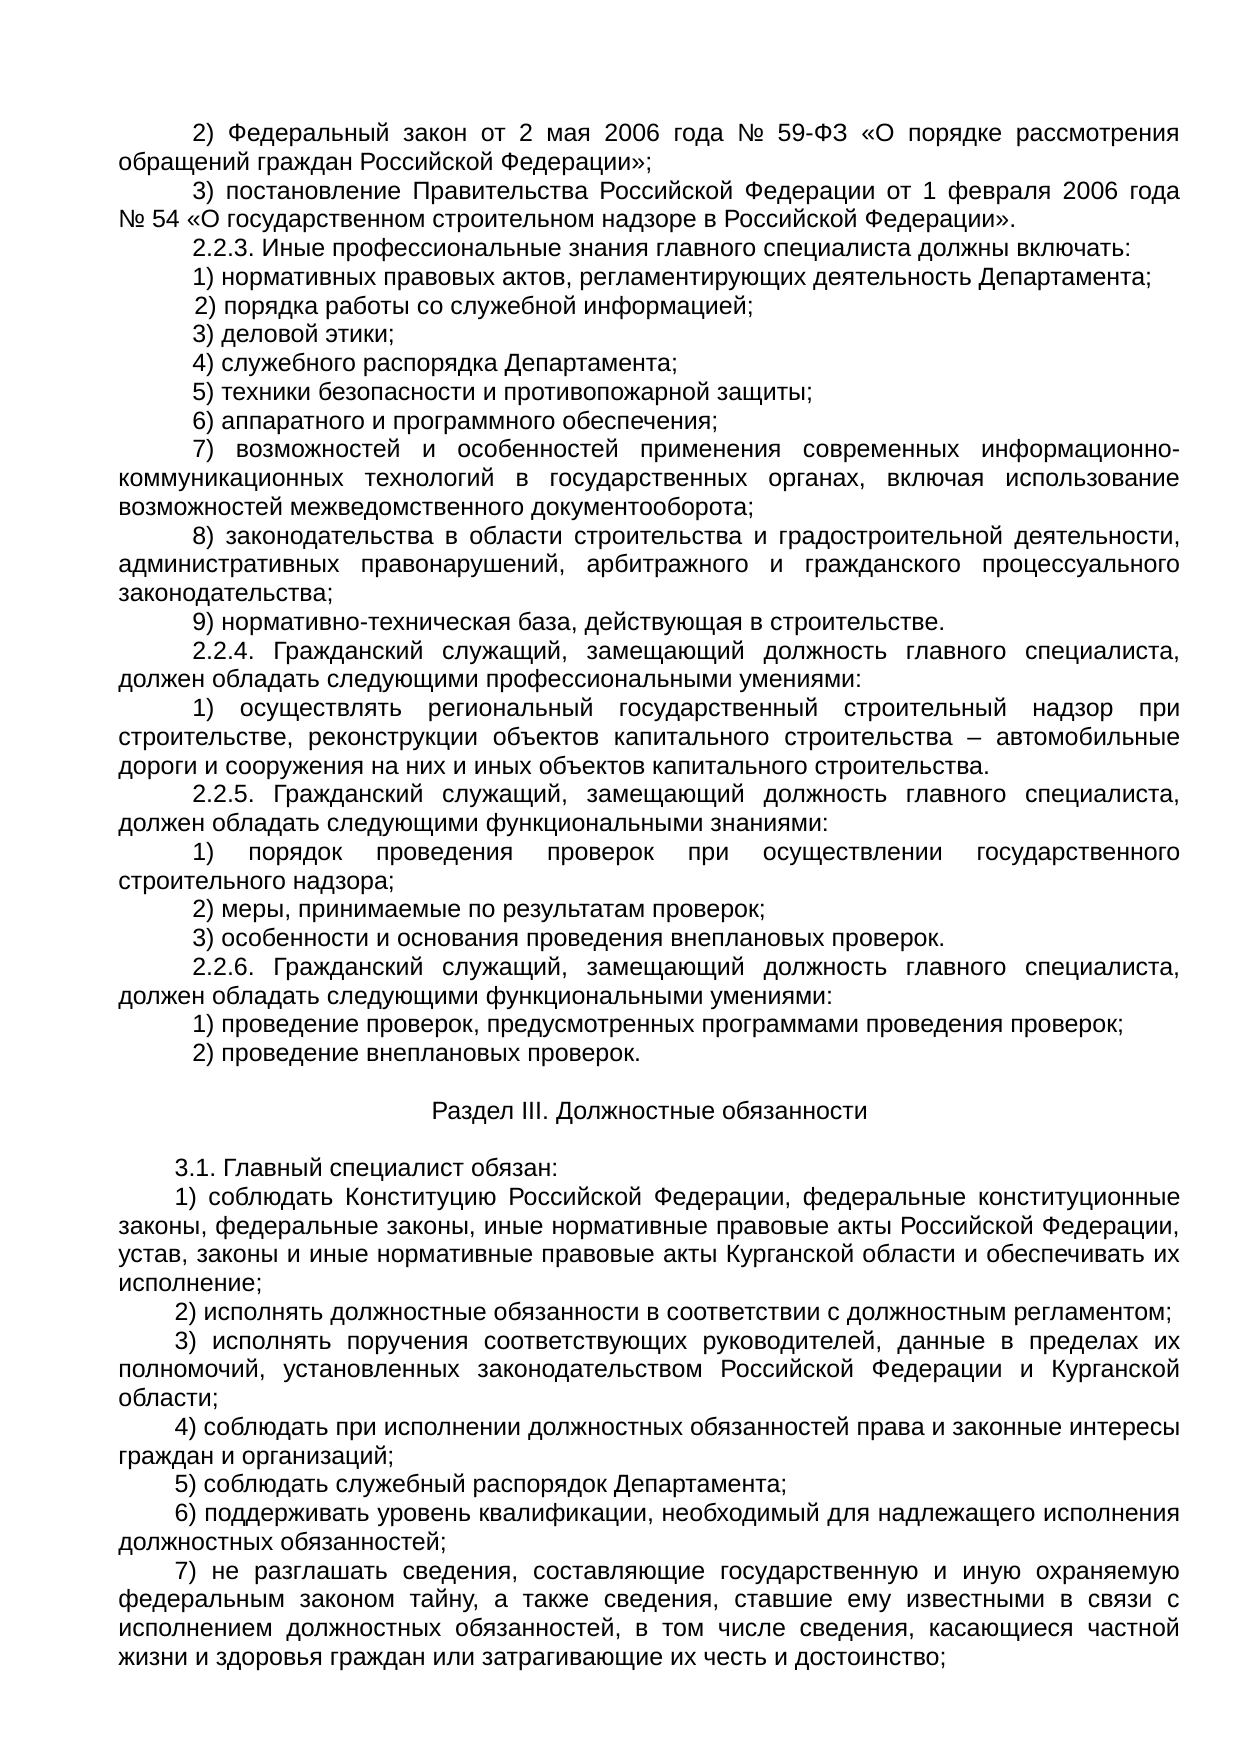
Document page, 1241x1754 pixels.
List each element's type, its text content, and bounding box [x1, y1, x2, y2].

text 4) служебного распорядка Департамента; [118, 348, 1181, 377]
text 7) не разглашать сведения, составляющие государственную и иную охраняемую федеральным законом тайну, а также сведения, ставшие ему известными в связи с исполнением должностных обязанностей, в том числе сведения, касающиеся частной жизни и здоровья граждан или затрагивающие их честь и достоинство; [118, 1556, 1181, 1671]
text 6) аппаратного и программного обеспечения; [118, 406, 1181, 434]
text 5) техники безопасности и противопожарной защиты; [118, 377, 1181, 406]
text 8) законодательства в области строительства и градостроительной деятельности, административных правонарушений, арбитражного и гражданского процессуального законодательства; [118, 521, 1181, 607]
text 3) деловой этики; [118, 319, 1181, 348]
text 3) постановление Правительства Российской Федерации от 1 февраля 2006 года № 54 «О государственном строительном надзоре в Российской Федерации». [118, 176, 1181, 233]
text 1) соблюдать Конституцию Российской Федерации, федеральные конституционные законы, федеральные законы, иные нормативные правовые акты Российской Федерации, устав, законы и иные нормативные правовые акты Курганской области и обеспечивать их исполнение; [118, 1182, 1181, 1297]
text 1) осуществлять региональный государственный строительный надзор при строительстве, реконструкции объектов капитального строительства – автомобильные дороги и сооружения на них и иных объектов капитального строительства. [118, 693, 1181, 779]
text 3) особенности и основания проведения внеплановых проверок. [118, 923, 1181, 952]
text 1) проведение проверок, предусмотренных программами проведения проверок; [118, 1009, 1181, 1038]
text 2) исполнять должностные обязанности в соответствии с должностным регламентом; [118, 1297, 1181, 1326]
text 1) нормативных правовых актов, регламентирующих деятельность Департамента; [118, 262, 1181, 291]
text 3.1. Главный специалист обязан: [118, 1153, 1181, 1182]
text 5) соблюдать служебный распорядок Департамента; [118, 1469, 1181, 1498]
text 3) исполнять поручения соответствующих руководителей, данные в пределах их полномочий, установленных законодательством Российской Федерации и Курганской области; [118, 1326, 1181, 1412]
text 7) возможностей и особенностей применения современных информационно-коммуникационных технологий в государственных органах, включая использование возможностей межведомственного документооборота; [118, 434, 1181, 521]
text 2) порядка работы со служебной информацией; [118, 291, 1181, 319]
text Раздел III. Должностные обязанности [118, 1096, 1181, 1124]
text 2) меры, принимаемые по результатам проверок; [118, 894, 1181, 923]
text 9) нормативно-техническая база, действующая в строительстве. [118, 607, 1181, 636]
text 1) порядок проведения проверок при осуществлении государственного строительного надзора; [118, 837, 1181, 894]
text 2) проведение внеплановых проверок. [118, 1038, 1181, 1067]
text 2.2.6. Гражданский служащий, замещающий должность главного специалиста, должен обладать следующими функциональными умениями: [118, 952, 1181, 1009]
text 6) поддерживать уровень квалификации, необходимый для надлежащего исполнения должностных обязанностей; [118, 1498, 1181, 1556]
text 2.2.5. Гражданский служащий, замещающий должность главного специалиста, должен обладать следующими функциональными знаниями: [118, 779, 1181, 837]
text 4) соблюдать при исполнении должностных обязанностей права и законные интересы граждан и организаций; [118, 1412, 1181, 1469]
text 2.2.3. Иные профессиональные знания главного специалиста должны включать: [118, 233, 1181, 262]
text 2) Федеральный закон от 2 мая 2006 года № 59-ФЗ «О порядке рассмотрения обращений граждан Российской Федерации»; [118, 118, 1181, 176]
text 2.2.4. Гражданский служащий, замещающий должность главного специалиста, должен обладать следующими профессиональными умениями: [118, 636, 1181, 693]
